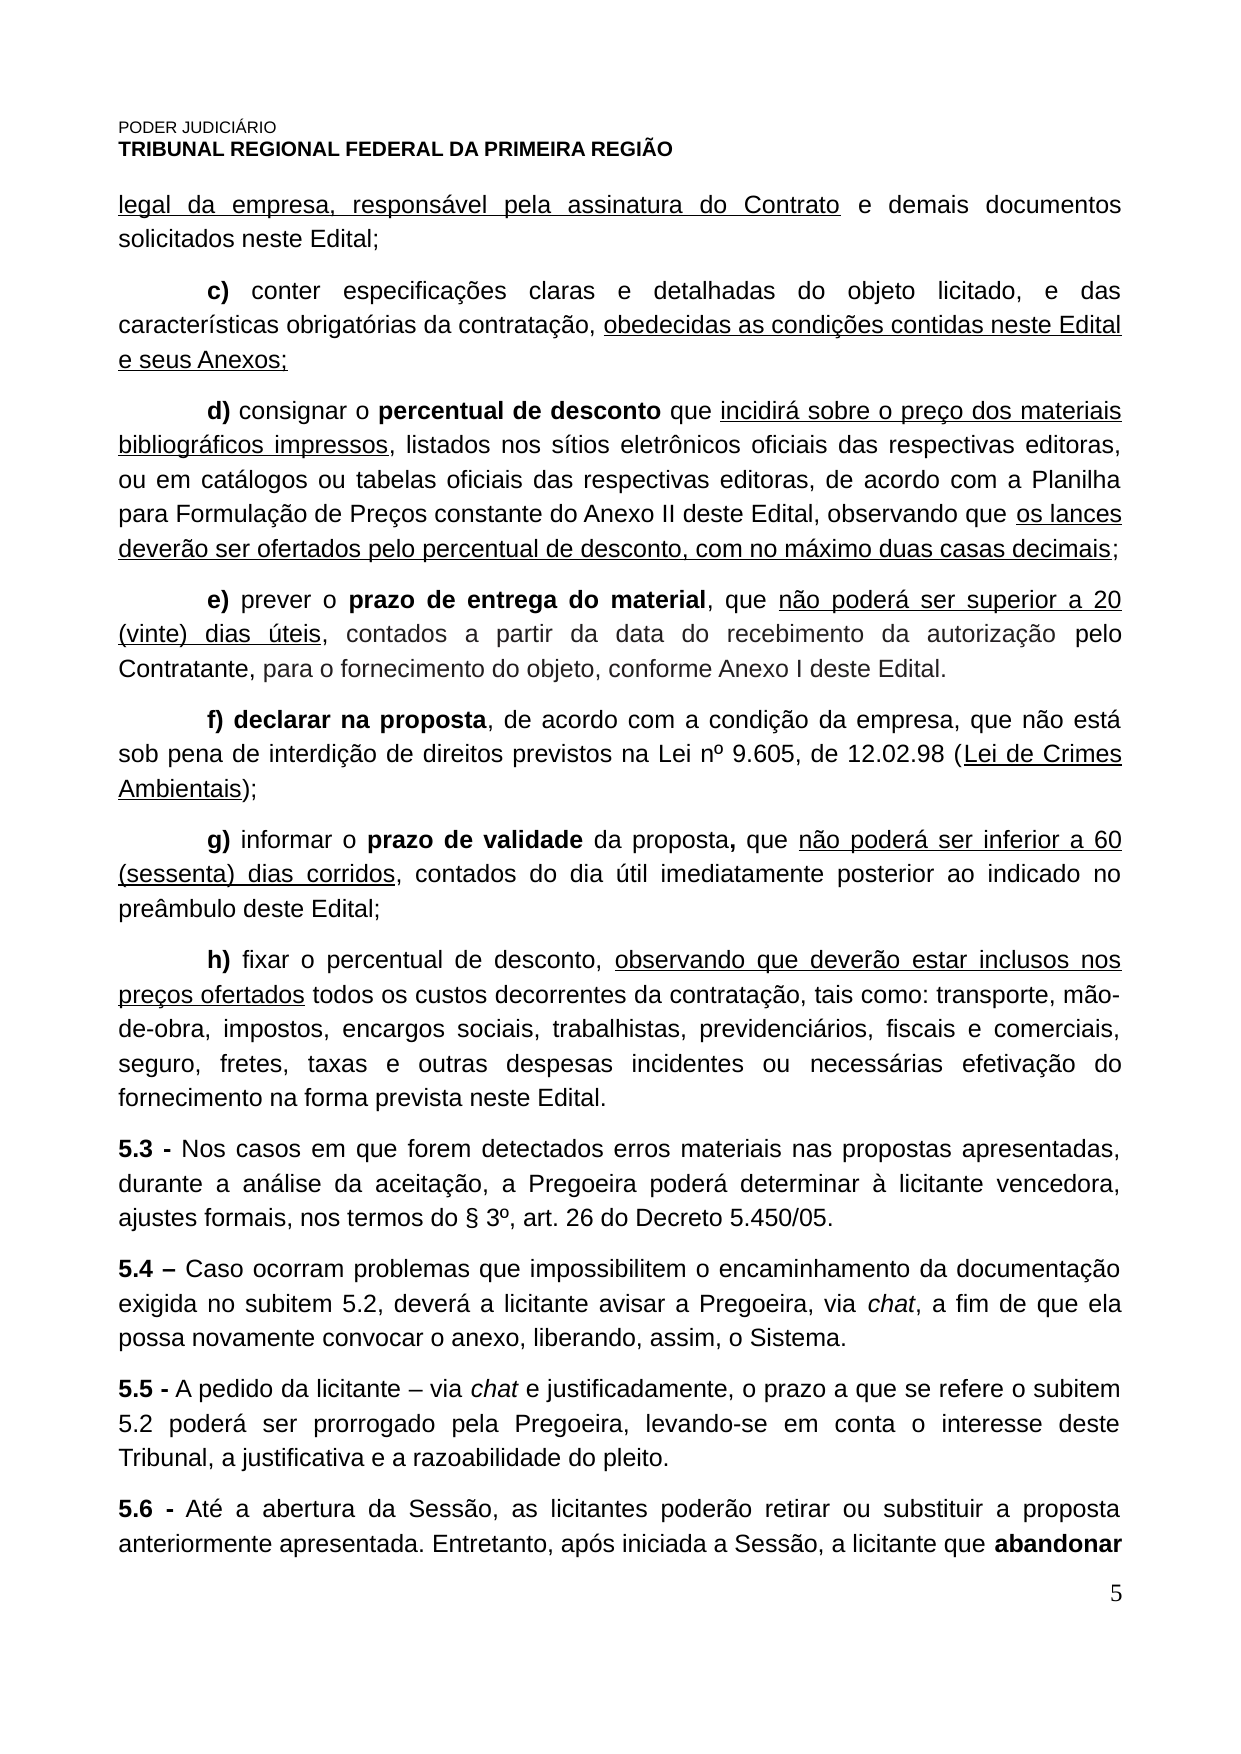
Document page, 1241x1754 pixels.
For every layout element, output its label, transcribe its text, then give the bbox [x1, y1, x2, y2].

text d) consignar o percentual de desconto que incidirá sobre o preço dos materiais bibliográficos impressos, listados nos sítios eletrônicos oficiais das respectivas editoras, ou em catálogos ou tabelas oficiais das respectivas editoras, de acordo com a Planilha para Formulação de Preços constante do Anexo II deste Edital, observando que os lances deverão ser ofertados pelo percentual de desconto, com no máximo duas casas decimais; [118, 396, 1122, 562]
text h) fixar o percentual de desconto, observando que deverão estar inclusos nos preços ofertados todos os custos decorrentes da contratação, tais como: transporte, mão-de-obra, impostos, encargos sociais, trabalhistas, previdenciários, fiscais e comerciais, seguro, fretes, taxas e outras despesas incidentes ou necessárias efetivação do fornecimento na forma prevista neste Edital. [118, 945, 1122, 1112]
text c) conter especificações claras e detalhadas do objeto licitado, e das características obrigatórias da contratação, obedecidas as condições contidas neste Edital e seus Anexos; [118, 276, 1122, 373]
list g) informar o prazo de validade da proposta, que não poderá ser inferior a 60 (sessenta) dias corridos, contados do dia útil imediatamente posterior ao indicado no preâmbulo deste Edital; [118, 825, 1122, 923]
text 5.4 – Caso ocorram problemas que impossibilitem o encaminhamento da documentação exigida no subitem 5.2, deverá a licitante avisar a Pregoeira, via chat, a fim de que ela possa novamente convocar o anexo, liberando, assim, o Sistema. [118, 1254, 1122, 1352]
text e) prever o prazo de entrega do material, que não poderá ser superior a 20 (vinte) dias úteis, contados a partir da data do recebimento da autorização pelo Contratante, para o fornecimento do objeto, conforme Anexo I deste Edital. [118, 585, 1122, 682]
text 5.5 - A pedido da licitante – via chat e justificadamente, o prazo a que se refere o subitem 5.2 poderá ser prorrogado pela Pregoeira, levando-se em conta o interesse deste Tribunal, a justificativa e a razoabilidade do pleito. [118, 1374, 1122, 1472]
list legal da empresa, responsável pela assinatura do Contrato e demais documentos solicitados neste Edital; [118, 190, 1122, 253]
text 5.3 - Nos casos em que forem detectados erros materiais nas propostas apresentadas, durante a análise da aceitação, a Pregoeira poderá determinar à licitante vencedora, ajustes formais, nos termos do § 3º, art. 26 do Decreto 5.450/05. [118, 1134, 1122, 1232]
text f) declarar na proposta, de acordo com a condição da empresa, que não está sob pena de interdição de direitos previstos na Lei nº 9.605, de 12.02.98 (Lei de Crimes Ambientais); [118, 705, 1122, 803]
text 5.6 - Até a abertura da Sessão, as licitantes poderão retirar ou substituir a proposta anteriormente apresentada. Entretanto, após iniciada a Sessão, a licitante que abandonar [118, 1494, 1122, 1558]
